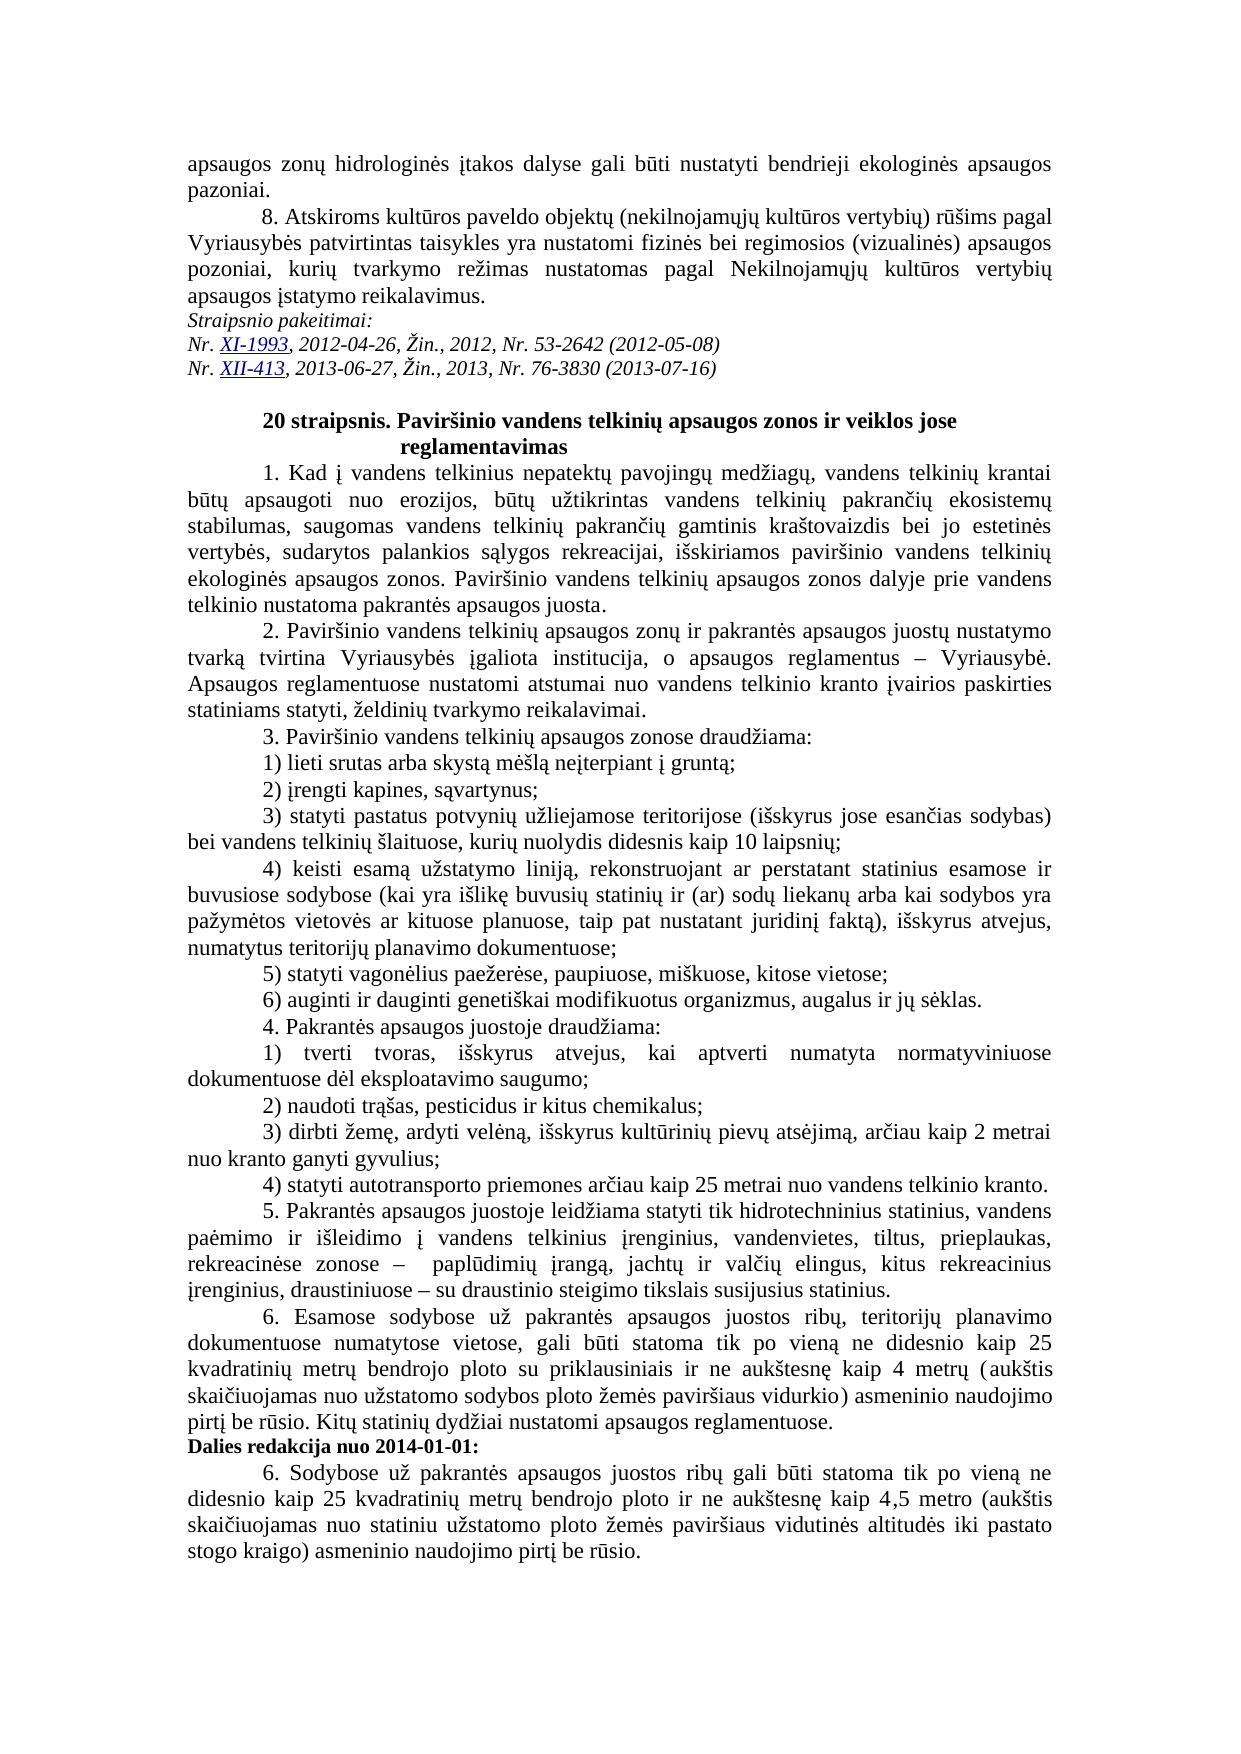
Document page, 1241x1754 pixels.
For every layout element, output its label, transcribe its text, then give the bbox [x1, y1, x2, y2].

text 6) auginti ir dauginti genetiškai modifikuotus organizmus, augalus ir jų sėklas. [187, 986, 1053, 1013]
text 2) naudoti trąšas, pesticidus ir kitus chemikalus; [187, 1092, 1053, 1118]
subtitle reglamentavimas [394, 433, 1053, 459]
text 6. Sodybose už pakrantės apsaugos juostos ribų gali būti statoma tik po vieną ne didesnio kaip 25 kvadratinių metrų bendrojo ploto ir ne aukštesnę kaip 4,5 metro (aukštis skaičiuojamas nuo statiniu užstatomo ploto žemės paviršiaus vidutinės altitudės iki pastato stogo kraigo) asmeninio naudojimo pirtį be rūsio. [187, 1458, 1053, 1564]
text Nr. XI-1993, 2012-04-26, Žin., 2012, Nr. 53-2642 (2012-05-08) [187, 332, 1053, 356]
text 4) statyti autotransporto priemones arčiau kaip 25 metrai nuo vandens telkinio kranto. [187, 1171, 1053, 1197]
text 1. Kad į vandens telkinius nepatektų pavojingų medžiagų, vandens telkinių krantai būtų apsaugoti nuo erozijos, būtų užtikrintas vandens telkinių pakrančių ekosistemų stabilumas, saugomas vandens telkinių pakrančių gamtinis kraštovaizdis bei jo estetinės vertybės, sudarytos palankios sąlygos rekreacijai, išskiriamos paviršinio vandens telkinių ekologinės apsaugos zonos. Paviršinio vandens telkinių apsaugos zonos dalyje prie vandens telkinio nustatoma pakrantės apsaugos juosta. [187, 459, 1053, 617]
text 3) statyti pastatus potvynių užliejamose teritorijose (išskyrus jose esančias sodybas) bei vandens telkinių šlaituose, kurių nuolydis didesnis kaip 10 laipsnių; [187, 802, 1053, 855]
text apsaugos zonų hidrologinės įtakos dalyse gali būti nustatyti bendrieji ekologinės apsaugos pazoniai. [187, 150, 1053, 203]
text Straipsnio pakeitimai: [187, 308, 1053, 332]
text 8. Atskiroms kultūros paveldo objektų (nekilnojamųjų kultūros vertybių) rūšims pagal Vyriausybės patvirtintas taisykles yra nustatomi fizinės bei regimosios (vizualinės) apsaugos pozoniai, kurių tvarkymo režimas nustatomas pagal Nekilnojamųjų kultūros vertybių apsaugos įstatymo reikalavimus. [187, 203, 1053, 308]
text 1) tverti tvoras, išskyrus atvejus, kai aptverti numatyta normatyviniuose dokumentuose dėl eksploatavimo saugumo; [187, 1039, 1053, 1092]
subtitle 20 straipsnis. Paviršinio vandens telkinių apsaugos zonos ir veiklos jose [262, 407, 1053, 433]
text 4. Pakrantės apsaugos juostoje draudžiama: [187, 1013, 1053, 1039]
text 3. Paviršinio vandens telkinių apsaugos zonose draudžiama: [187, 723, 1053, 749]
text 2) įrengti kapines, sąvartynus; [187, 776, 1053, 802]
text 1) lieti srutas arba skystą mėšlą neįterpiant į gruntą; [187, 749, 1053, 776]
text 5) statyti vagonėlius paežerėse, paupiuose, miškuose, kitose vietose; [187, 960, 1053, 986]
text Dalies redakcija nuo 2014-01-01: [187, 1434, 1053, 1458]
text Nr. XII-413, 2013-06-27, Žin., 2013, Nr. 76-3830 (2013-07-16) [187, 356, 1053, 380]
text 3) dirbti žemę, ardyti velėną, išskyrus kultūrinių pievų atsėjimą, arčiau kaip 2 metrai nuo kranto ganyti gyvulius; [187, 1118, 1053, 1171]
text 2. Paviršinio vandens telkinių apsaugos zonų ir pakrantės apsaugos juostų nustatymo tvarką tvirtina Vyriausybės įgaliota institucija, o apsaugos reglamentus – Vyriausybė. Apsaugos reglamentuose nustatomi atstumai nuo vandens telkinio kranto įvairios paskirties statiniams statyti, želdinių tvarkymo reikalavimai. [187, 617, 1053, 723]
text 6. Esamose sodybose už pakrantės apsaugos juostos ribų, teritorijų planavimo dokumentuose numatytose vietose, gali būti statoma tik po vieną ne didesnio kaip 25 kvadratinių metrų bendrojo ploto su priklausiniais ir ne aukštesnę kaip 4 metrų (aukštis skaičiuojamas nuo užstatomo sodybos ploto žemės paviršiaus vidurkio) asmeninio naudojimo pirtį be rūsio. Kitų statinių dydžiai nustatomi apsaugos reglamentuose. [187, 1303, 1053, 1434]
text 5. Pakrantės apsaugos juostoje leidžiama statyti tik hidrotechninius statinius, vandens paėmimo ir išleidimo į vandens telkinius įrenginius, vandenvietes, tiltus, prieplaukas, rekreacinėse zonose – paplūdimių įrangą, jachtų ir valčių elingus, kitus rekreacinius įrenginius, draustiniuose – su draustinio steigimo tikslais susijusius statinius. [187, 1197, 1053, 1303]
text 4) keisti esamą užstatymo liniją, rekonstruojant ar perstatant statinius esamose ir buvusiose sodybose (kai yra išlikę buvusių statinių ir (ar) sodų liekanų arba kai sodybos yra pažymėtos vietovės ar kituose planuose, taip pat nustatant juridinį faktą), išskyrus atvejus, numatytus teritorijų planavimo dokumentuose; [187, 855, 1053, 960]
